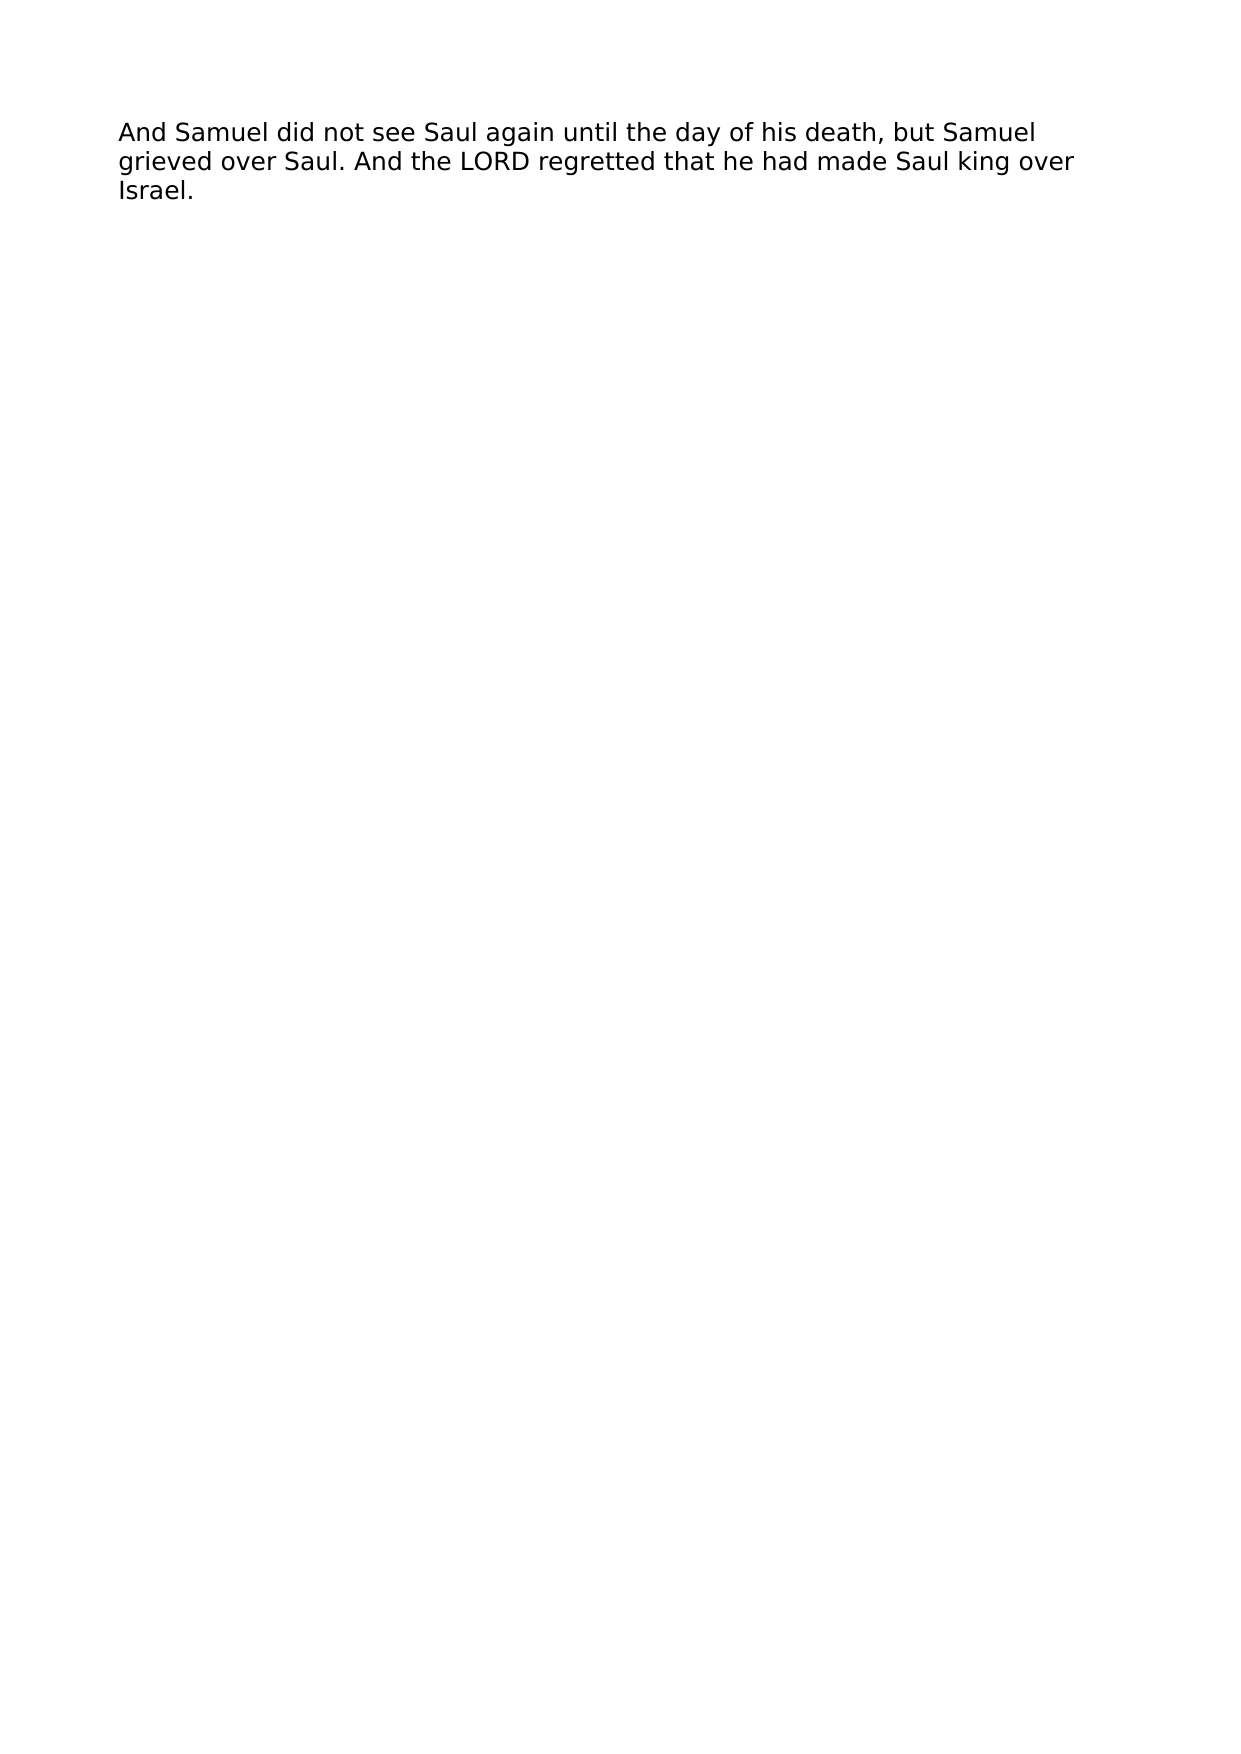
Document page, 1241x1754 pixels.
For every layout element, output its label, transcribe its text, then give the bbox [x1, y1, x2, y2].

text And Samuel did not see Saul again until the day of his death, but Samuel grieved over Saul. And the LORD regretted that he had made Saul king over Israel. [118, 118, 1122, 206]
